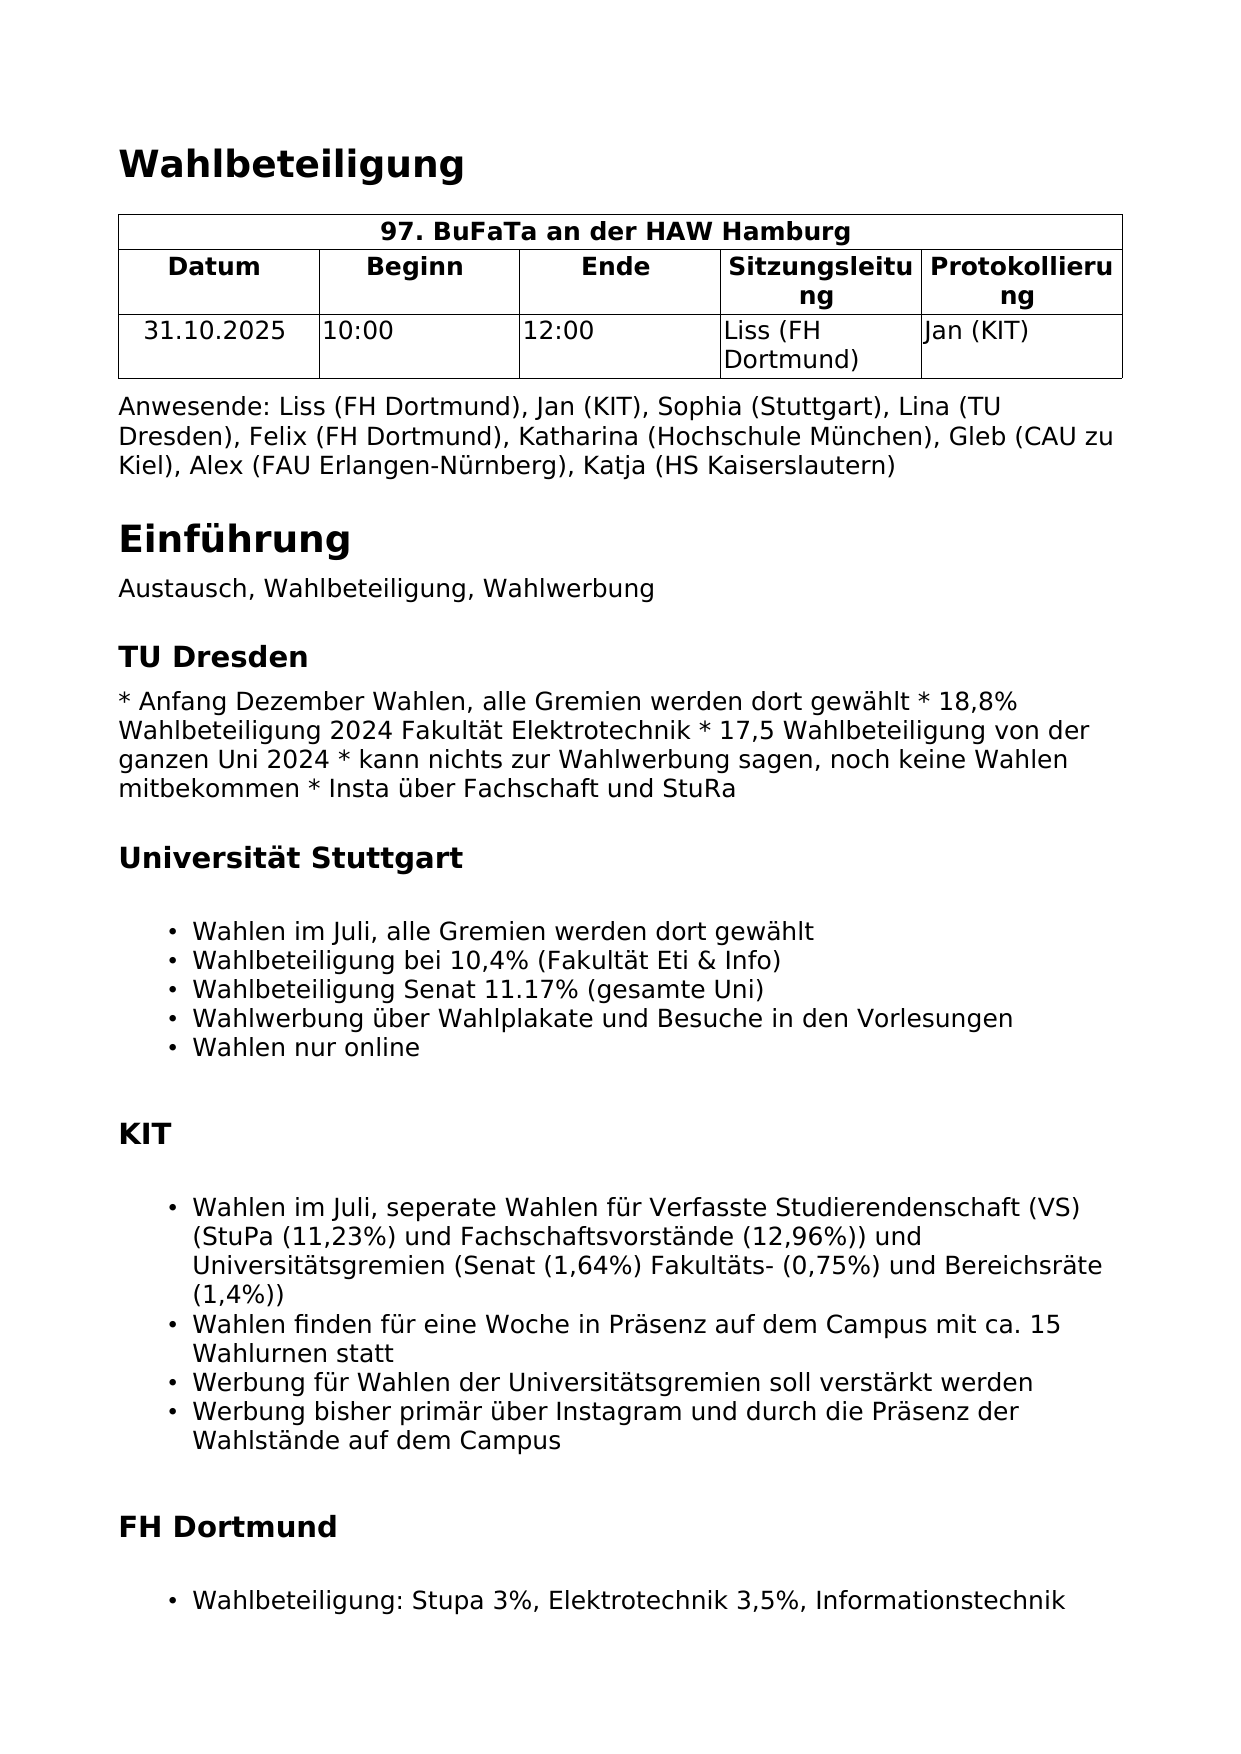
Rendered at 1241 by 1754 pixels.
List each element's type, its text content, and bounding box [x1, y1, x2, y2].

text Anwesende: Liss (FH Dortmund), Jan (KIT), Sophia (Stuttgart), Lina (TU Dresden), Felix (FH Dortmund), Katharina (Hochschule München), Gleb (CAU zu Kiel), Alex (FAU Erlangen-Nürnberg), Katja (HS Kaiserslautern) [118, 393, 1122, 480]
table_cell 12:00 [520, 315, 720, 378]
list Wahlbeteiligung bei 10,4% (Fakultät Eti & Info) [177, 946, 1122, 975]
text * Anfang Dezember Wahlen, alle Gremien werden dort gewählt * 18,8% Wahlbeteiligung 2024 Fakultät Elektrotechnik * 17,5 Wahlbeteiligung von der ganzen Uni 2024 * kann nichts zur Wahlwerbung sagen, noch keine Wahlen mitbekommen * Insta über Fachschaft und StuRa [118, 687, 1122, 803]
table_cell 31.10.2025 [119, 315, 319, 378]
list Werbung für Wahlen der Universitätsgremien soll verstärkt werden [177, 1368, 1122, 1397]
subtitle KIT [118, 1117, 1122, 1151]
table_header 97. BuFaTa an der HAW Hamburg [119, 215, 1122, 249]
list Wahlbeteiligung Senat 11.17% (gesamte Uni) [177, 975, 1122, 1004]
list Wahlen finden für eine Woche in Präsenz auf dem Campus mit ca. 15 Wahlurnen statt [177, 1310, 1122, 1368]
table_cell Protokollierung [922, 250, 1122, 313]
table_cell Ende [520, 250, 720, 313]
table_cell Liss (FH Dortmund) [721, 315, 921, 378]
table_cell 10:00 [320, 315, 519, 378]
table_cell Beginn [320, 250, 519, 313]
subtitle FH Dortmund [118, 1510, 1122, 1544]
list Wahlwerbung über Wahlplakate und Besuche in den Vorlesungen [177, 1004, 1122, 1034]
list Werbung bisher primär über Instagram und durch die Präsenz der Wahlstände auf dem Campus [177, 1397, 1122, 1456]
table_cell Jan (KIT) [922, 315, 1122, 378]
table_cell Sitzungsleitung [721, 250, 921, 313]
list Wahlen im Juli, alle Gremien werden dort gewählt [177, 917, 1122, 946]
list Wahlbeteiligung: Stupa 3%, Elektrotechnik 3,5%, Informationstechnik [177, 1586, 1122, 1615]
subtitle Einführung [118, 518, 1122, 561]
table_cell Datum [119, 250, 319, 313]
subtitle Universität Stuttgart [118, 841, 1122, 875]
list Wahlen im Juli, seperate Wahlen für Verfasste Studierendenschaft (VS) (StuPa (11,23%) und Fachschaftsvorstände (12,96%)) und Universitätsgremien (Senat (1,64%) Fakultäts- (0,75%) und Bereichsräte (1,4%)) [177, 1193, 1122, 1310]
subtitle TU Dresden [118, 640, 1122, 674]
list Wahlen nur online [177, 1034, 1122, 1063]
text Austausch, Wahlbeteiligung, Wahlwerbung [118, 574, 1122, 603]
subtitle Wahlbeteiligung [118, 143, 1122, 187]
